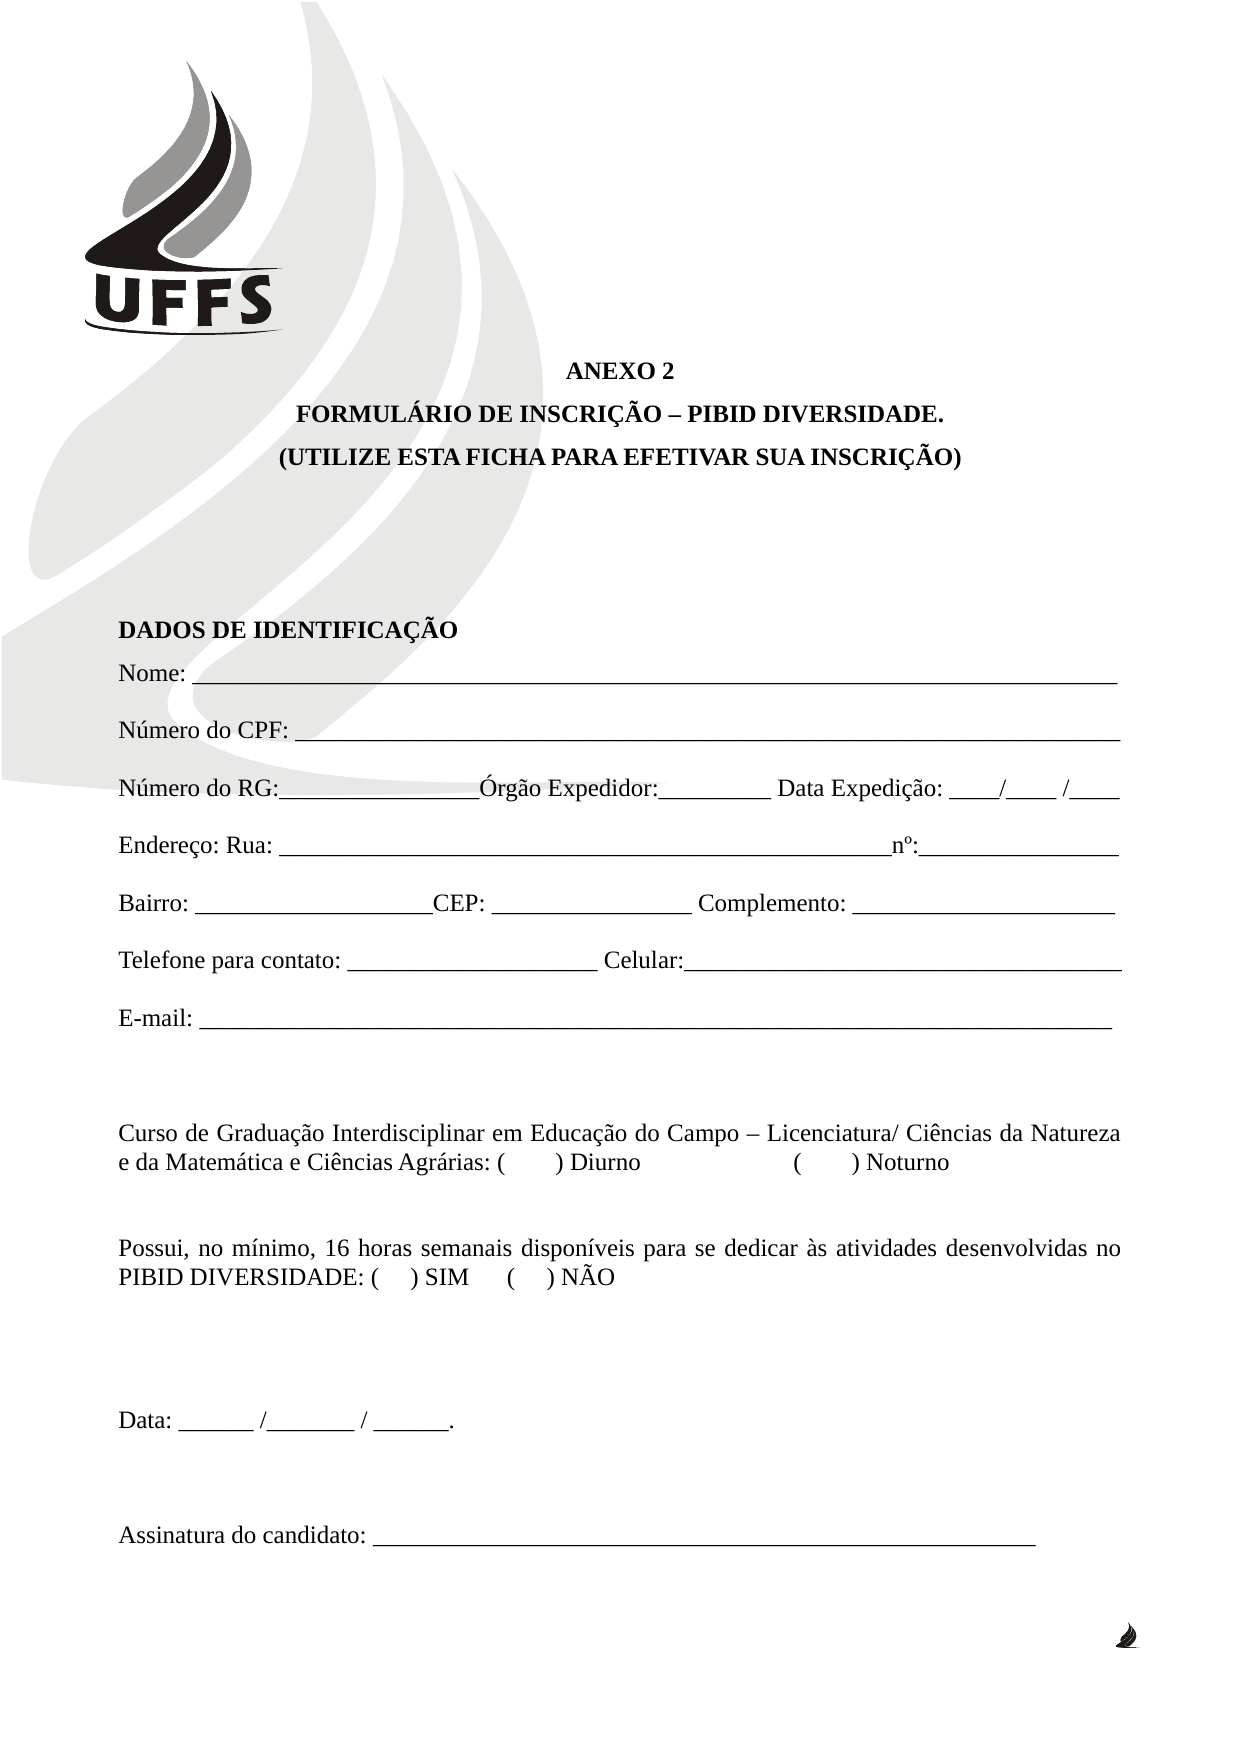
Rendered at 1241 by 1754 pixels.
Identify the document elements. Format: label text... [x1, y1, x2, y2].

text DADOS DE IDENTIFICAÇÃO [423, 615, 1122, 644]
text Número do CPF: __________________________________________________________________ [172, 716, 1122, 744]
text Nome: __________________________________________________________________________ [377, 658, 1122, 687]
text FORMULÁRIO DE INSCRIÇÃO – PIBID DIVERSIDADE. [256, 399, 315, 428]
text (UTILIZE ESTA FICHA PARA EFETIVAR SUA INSCRIÇÃO) [208, 442, 274, 471]
text [296, 356, 347, 385]
text DADOS DE IDENTIFICAÇÃO [211, 615, 278, 644]
text Endereço: Rua: _________________________________________________nº:________________ [118, 831, 1122, 859]
text Telefone para contato: ____________________ Celular:___________________________________ [118, 946, 1122, 974]
text Assinatura do candidato: _____________________________________________________ [118, 1521, 1122, 1549]
text E-mail: _________________________________________________________________________ [118, 1003, 1122, 1032]
text Bairro: ___________________CEP: ________________ Complemento: _____________________ [118, 888, 1122, 917]
text Número do RG:________________Órgão Expedidor:_________ Data Expedição: ____/____ /____ [118, 773, 1122, 802]
text Data: ______ /_______ / ______. [118, 1406, 1122, 1434]
text (UTILIZE ESTA FICHA PARA EFETIVAR SUA INSCRIÇÃO) [393, 442, 441, 471]
text ANEXO 2 [541, 356, 1122, 385]
text Possui, no mínimo, 16 horas semanais disponíveis para se dedicar às atividades desenvolvidas no PIBID DIVERSIDADE: ( ) SIM ( ) NÃO [118, 1233, 1122, 1291]
text [443, 356, 475, 385]
text Curso de Graduação Interdisciplinar em Educação do Campo – Licenciatura/ Ciências da Natureza e da Matemática e Ciências Agrárias: ( ) Diurno ( ) Noturno [118, 1118, 1122, 1176]
text FORMULÁRIO DE INSCRIÇÃO – PIBID DIVERSIDADE. [542, 399, 1122, 428]
text [118, 356, 162, 385]
text FORMULÁRIO DE INSCRIÇÃO – PIBID DIVERSIDADE. [422, 399, 461, 428]
text (UTILIZE ESTA FICHA PARA EFETIVAR SUA INSCRIÇÃO) [533, 442, 1122, 471]
